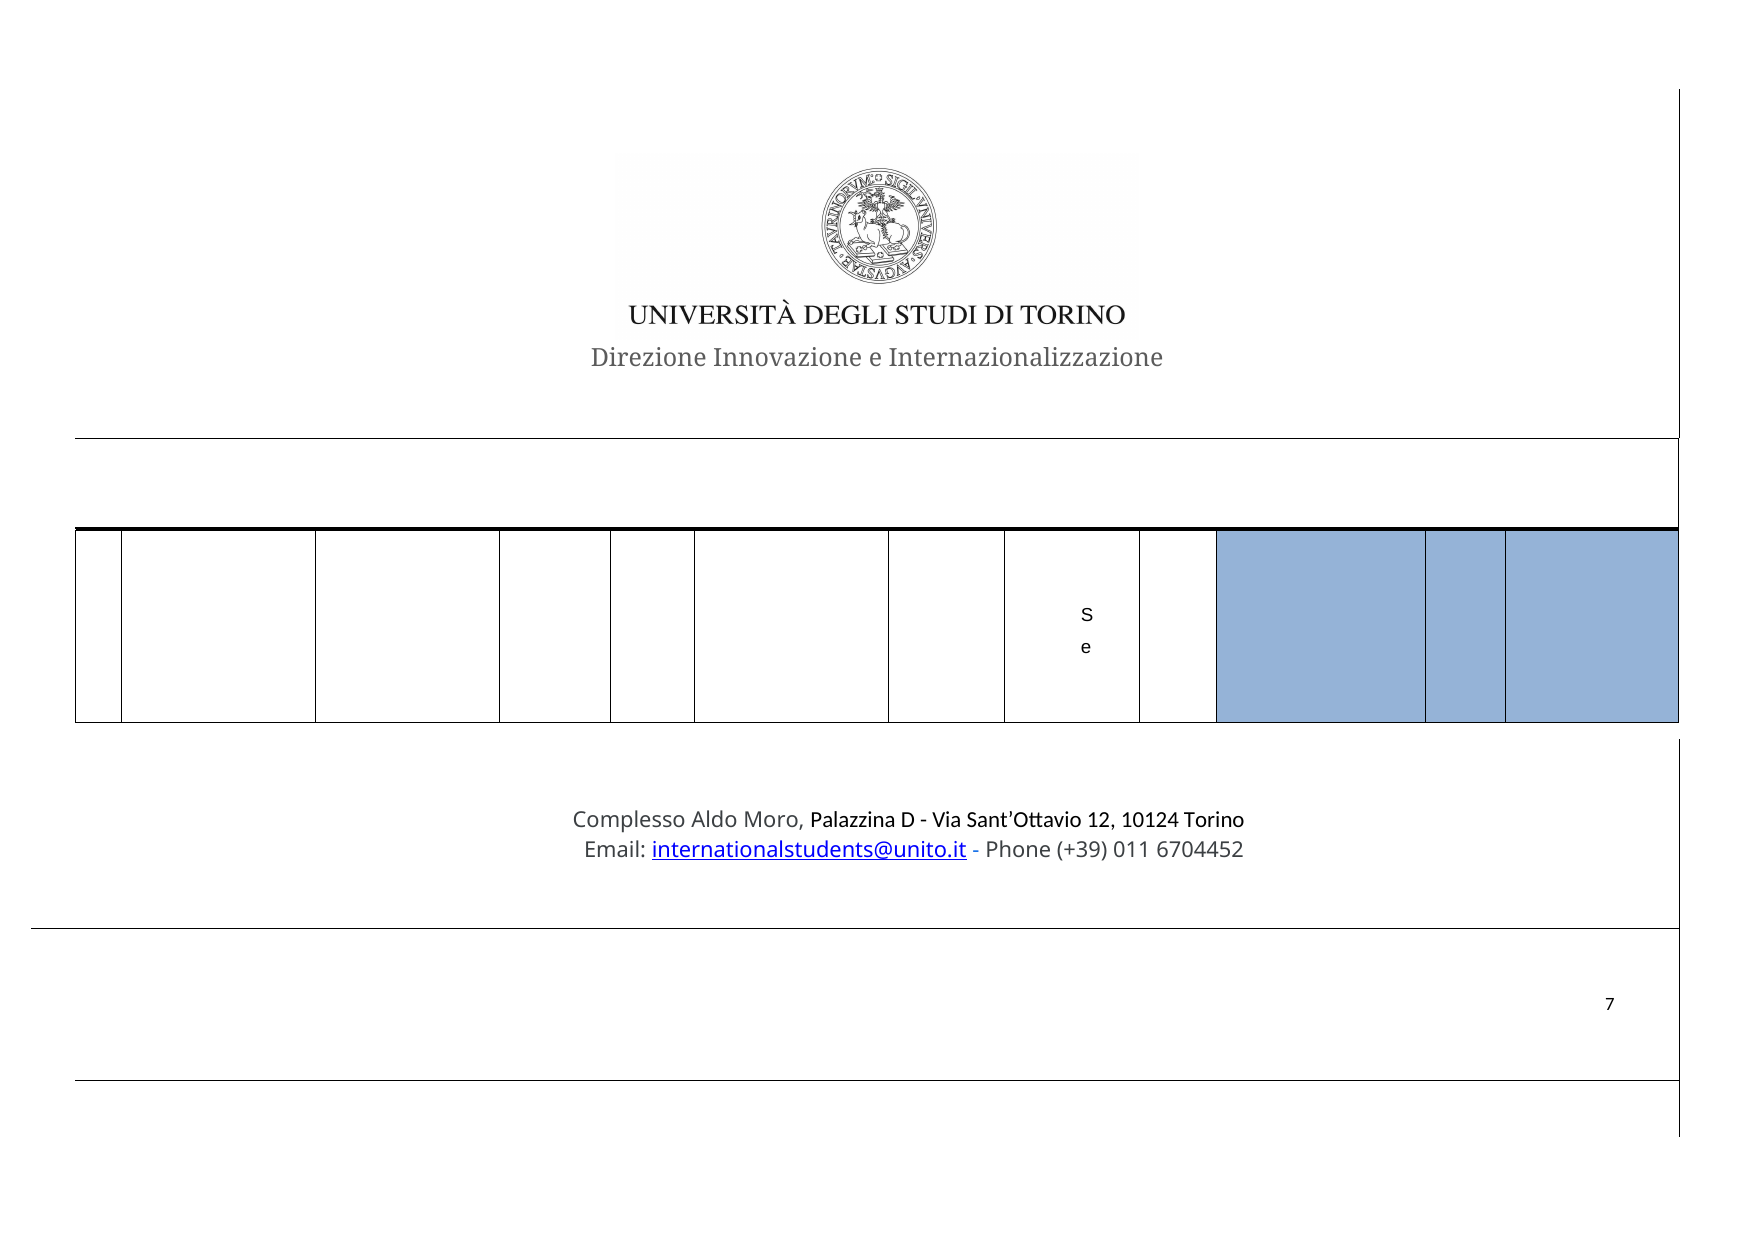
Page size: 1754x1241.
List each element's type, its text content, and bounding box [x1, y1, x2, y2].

table_cell [122, 531, 315, 722]
table_cell [316, 531, 499, 722]
table_cell [1140, 531, 1216, 722]
table_cell [1426, 531, 1505, 722]
table_cell [1217, 531, 1425, 722]
table_cell [500, 531, 610, 722]
table_cell Se [1005, 531, 1139, 722]
table_cell [889, 531, 1004, 722]
table_cell [1506, 531, 1678, 722]
table_cell [695, 531, 888, 722]
table_cell [611, 531, 694, 722]
table_cell [76, 531, 121, 722]
